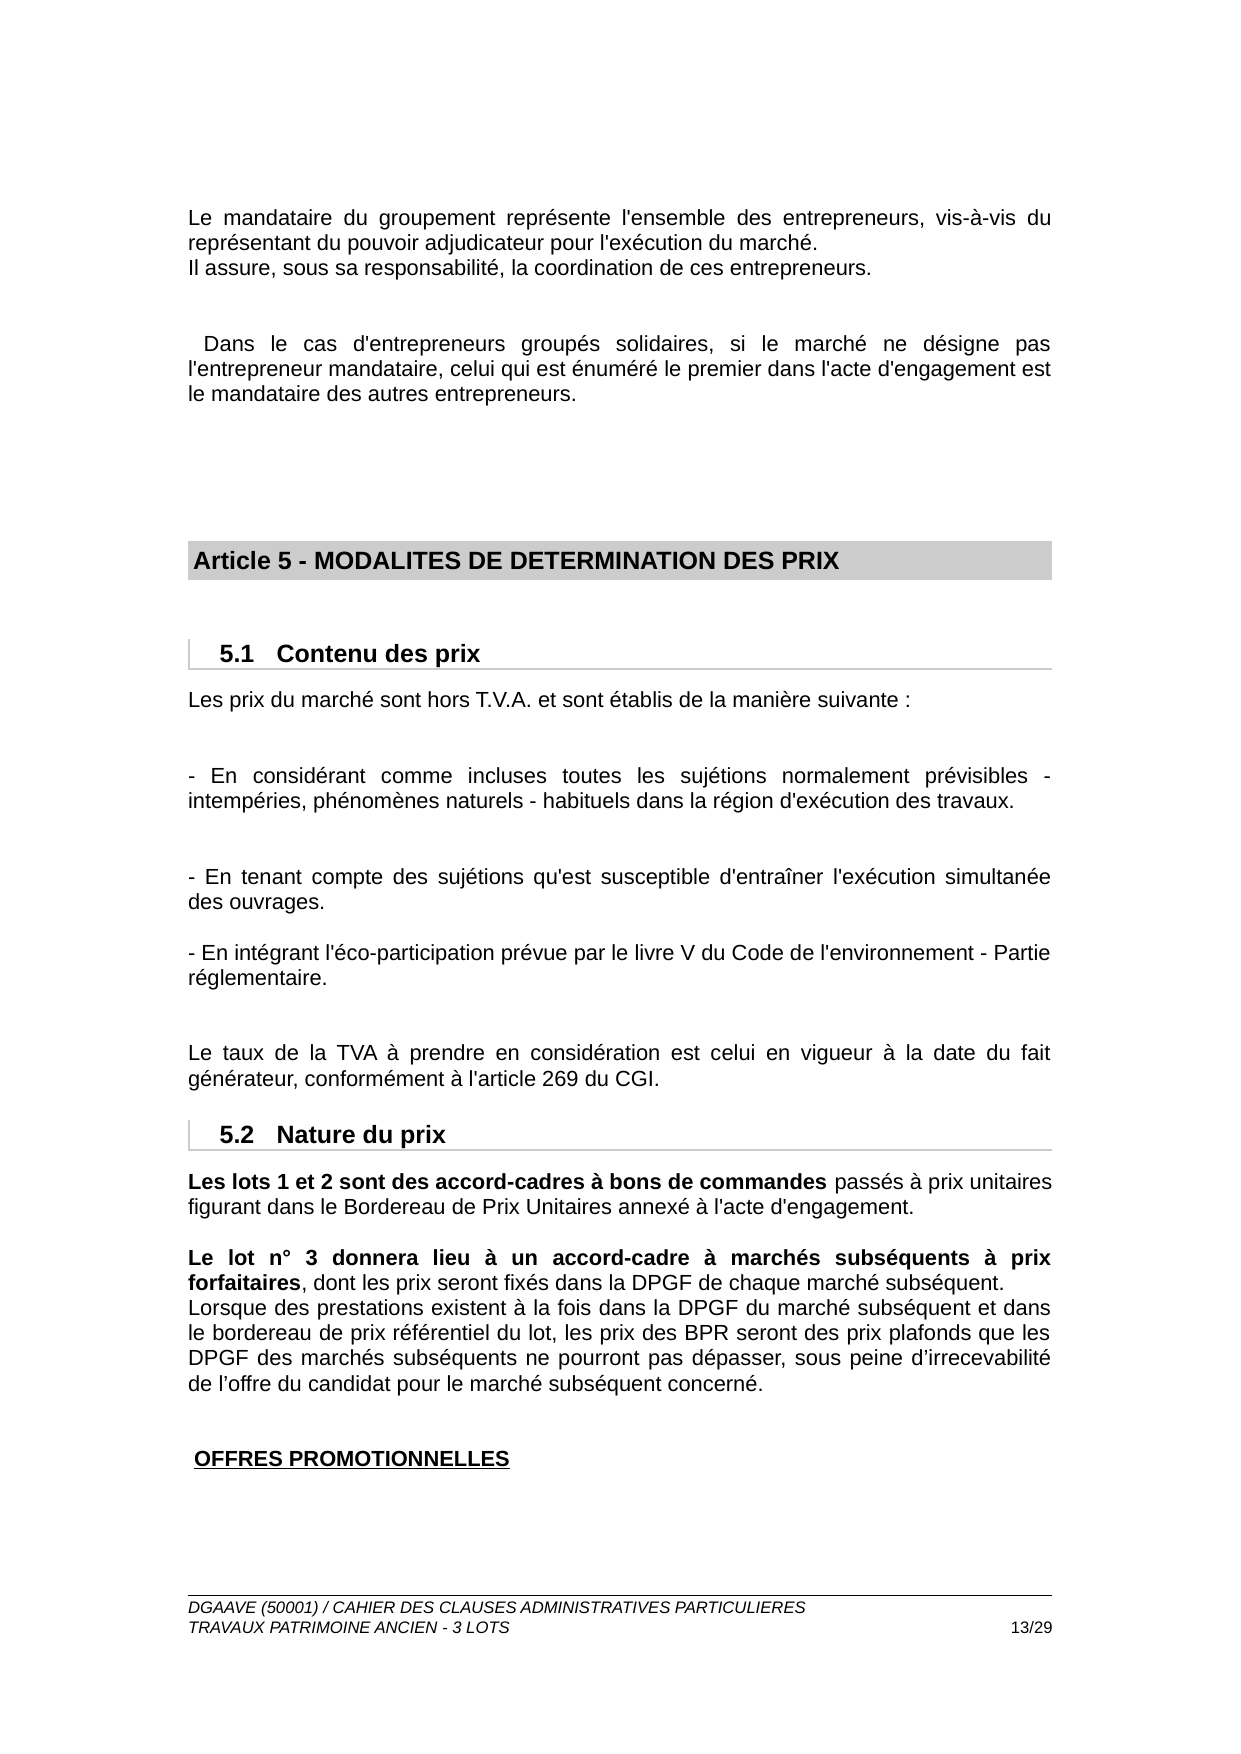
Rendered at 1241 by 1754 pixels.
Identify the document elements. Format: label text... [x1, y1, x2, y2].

subtitle Nature du prix [190, 1120, 1052, 1149]
text Le mandataire du groupement représente l'ensemble des entrepreneurs, vis-à-vis du représentant du pouvoir adjudicateur pour l'exécution du marché. [188, 204, 1052, 255]
text Les lots 1 et 2 sont des accord-cadres à bons de commandes passés à prix unitaires figurant dans le Bordereau de Prix Unitaires annexé à l'acte d'engagement. [188, 1169, 1052, 1219]
text - En tenant compte des sujétions qu'est susceptible d'entraîner l'exécution simultanée des ouvrages. [188, 864, 1052, 914]
text - En intégrant l'éco-participation prévue par le livre V du Code de l'environnement - Partie réglementaire. [188, 939, 1052, 990]
text OFFRES PROMOTIONNELLES [188, 1446, 1052, 1471]
subtitle MODALITES DE DETERMINATION DES PRIX [190, 543, 1050, 578]
text Le lot n° 3 donnera lieu à un accord-cadre à marchés subséquents à prix forfaitaires, dont les prix seront fixés dans la DPGF de chaque marché subséquent. [188, 1244, 1052, 1295]
text Dans le cas d'entrepreneurs groupés solidaires, si le marché ne désigne pas l'entrepreneur mandataire, celui qui est énuméré le premier dans l'acte d'engagement est le mandataire des autres entrepreneurs. [188, 331, 1052, 406]
text Le taux de la TVA à prendre en considération est celui en vigueur à la date du fait générateur, conformément à l'article 269 du CGI. [188, 1040, 1052, 1091]
text Lorsque des prestations existent à la fois dans la DPGF du marché subséquent et dans le bordereau de prix référentiel du lot, les prix des BPR seront des prix plafonds que les DPGF des marchés subséquents ne pourront pas dépasser, sous peine d’irrecevabilité de l’offre du candidat pour le marché subséquent concerné. [188, 1295, 1052, 1396]
text Les prix du marché sont hors T.V.A. et sont établis de la manière suivante : [188, 687, 1052, 713]
subtitle Contenu des prix [190, 639, 1052, 668]
text - En considérant comme incluses toutes les sujétions normalement prévisibles - intempéries, phénomènes naturels - habituels dans la région d'exécution des travaux. [188, 763, 1052, 813]
text Il assure, sous sa responsabilité, la coordination de ces entrepreneurs. [188, 255, 1052, 280]
